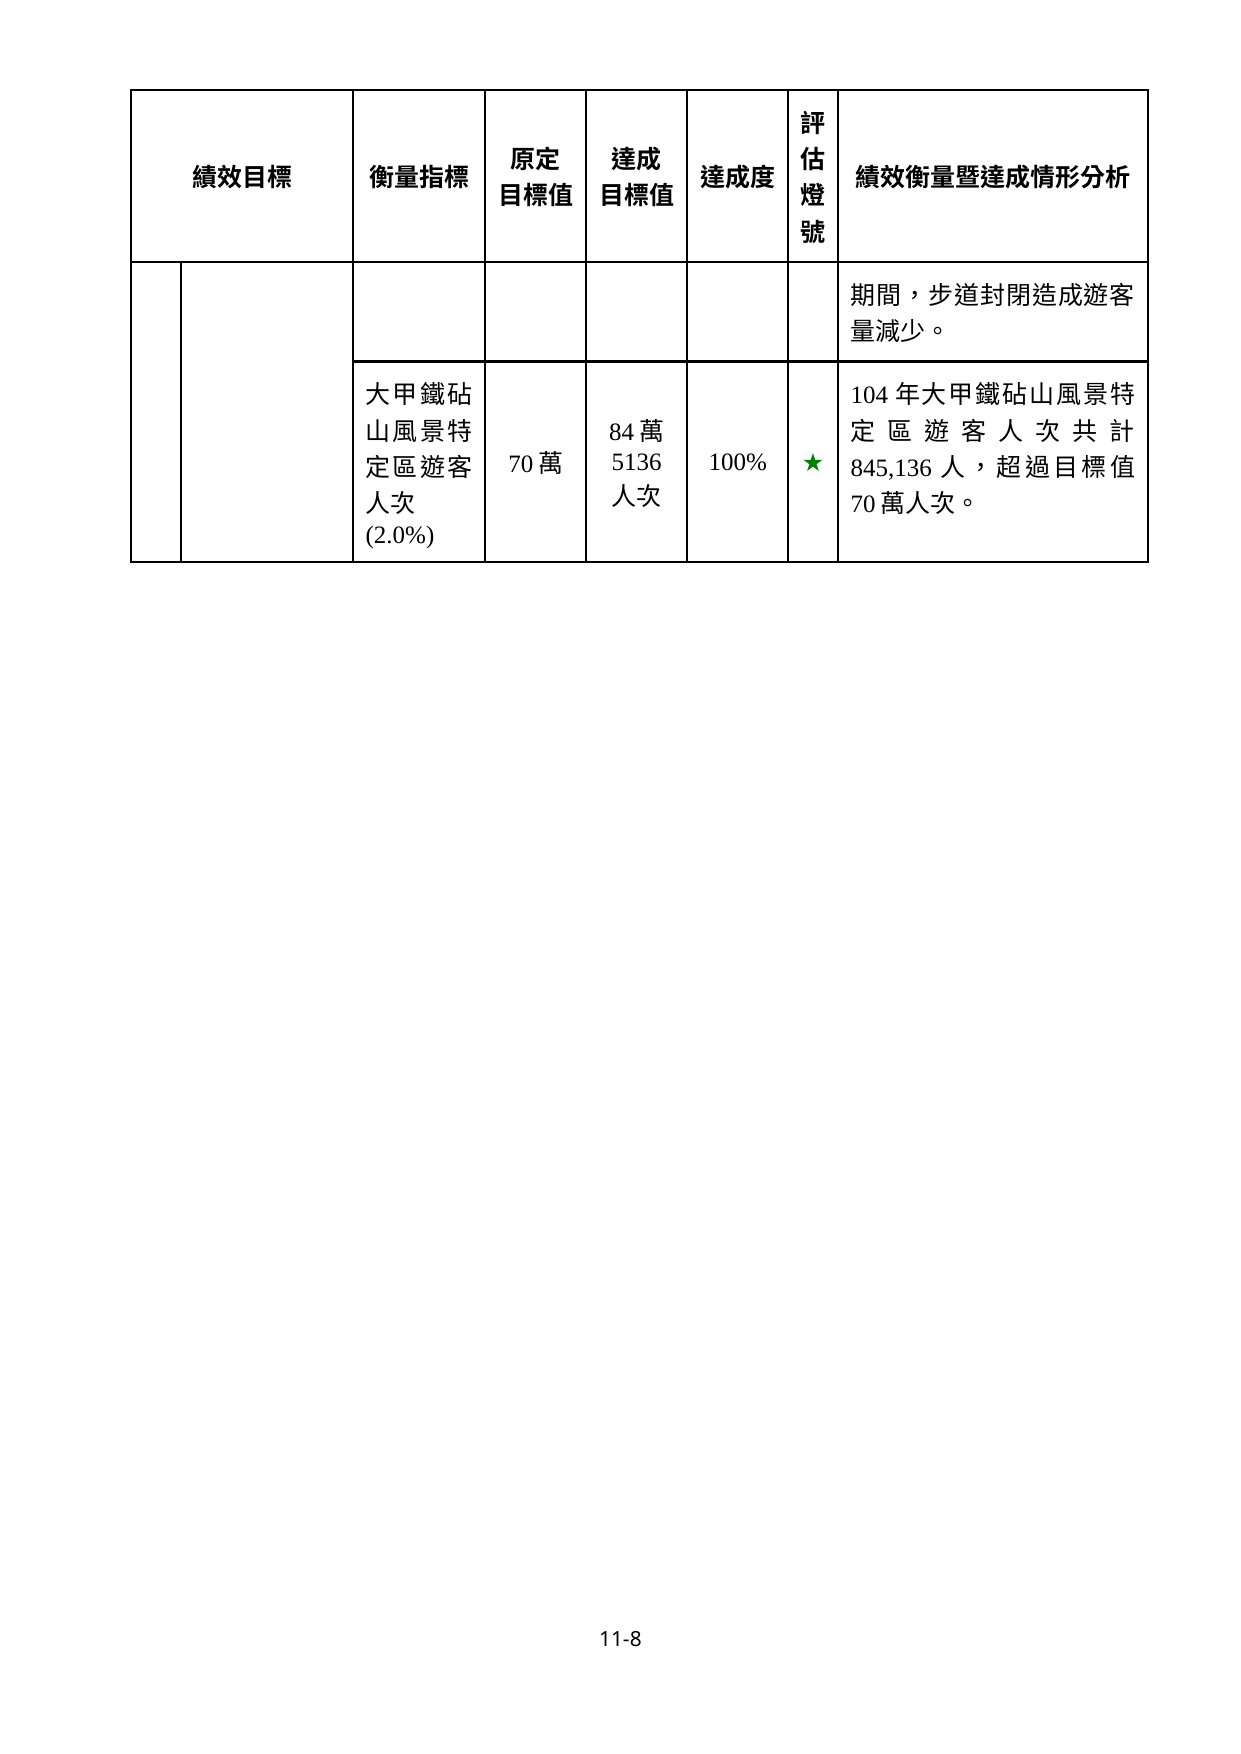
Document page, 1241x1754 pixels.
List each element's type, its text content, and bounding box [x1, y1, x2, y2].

table_cell [688, 263, 787, 360]
table_cell 70萬 [486, 363, 585, 561]
table_header 評估燈號 [789, 91, 837, 261]
table_header 衡量指標 [354, 91, 484, 261]
table_cell 104年大甲鐵砧山風景特定區遊客人次共計845,136人，超過目標值70萬人次。 [839, 363, 1147, 561]
table_header 績效目標 [132, 91, 352, 261]
table_header 達成 目標值 [587, 91, 686, 261]
table_cell [182, 263, 352, 561]
table_header 績效衡量暨達成情形分析 [839, 91, 1147, 261]
table_header 達成度 [688, 91, 787, 261]
table_cell [132, 263, 180, 561]
table_cell 期間，步道封閉造成遊客量減少。 [839, 263, 1147, 360]
table_cell 100% [688, 363, 787, 561]
table_cell 大甲鐵砧山風景特定區遊客人次 (2.0%) [354, 363, 484, 561]
table_cell ★ [789, 363, 837, 561]
table_cell 84萬5136人次 [587, 363, 686, 561]
table_cell [789, 263, 837, 360]
table_cell [587, 263, 686, 360]
table_cell [354, 263, 484, 360]
table_cell [486, 263, 585, 360]
table_header 原定 目標值 [486, 91, 585, 261]
